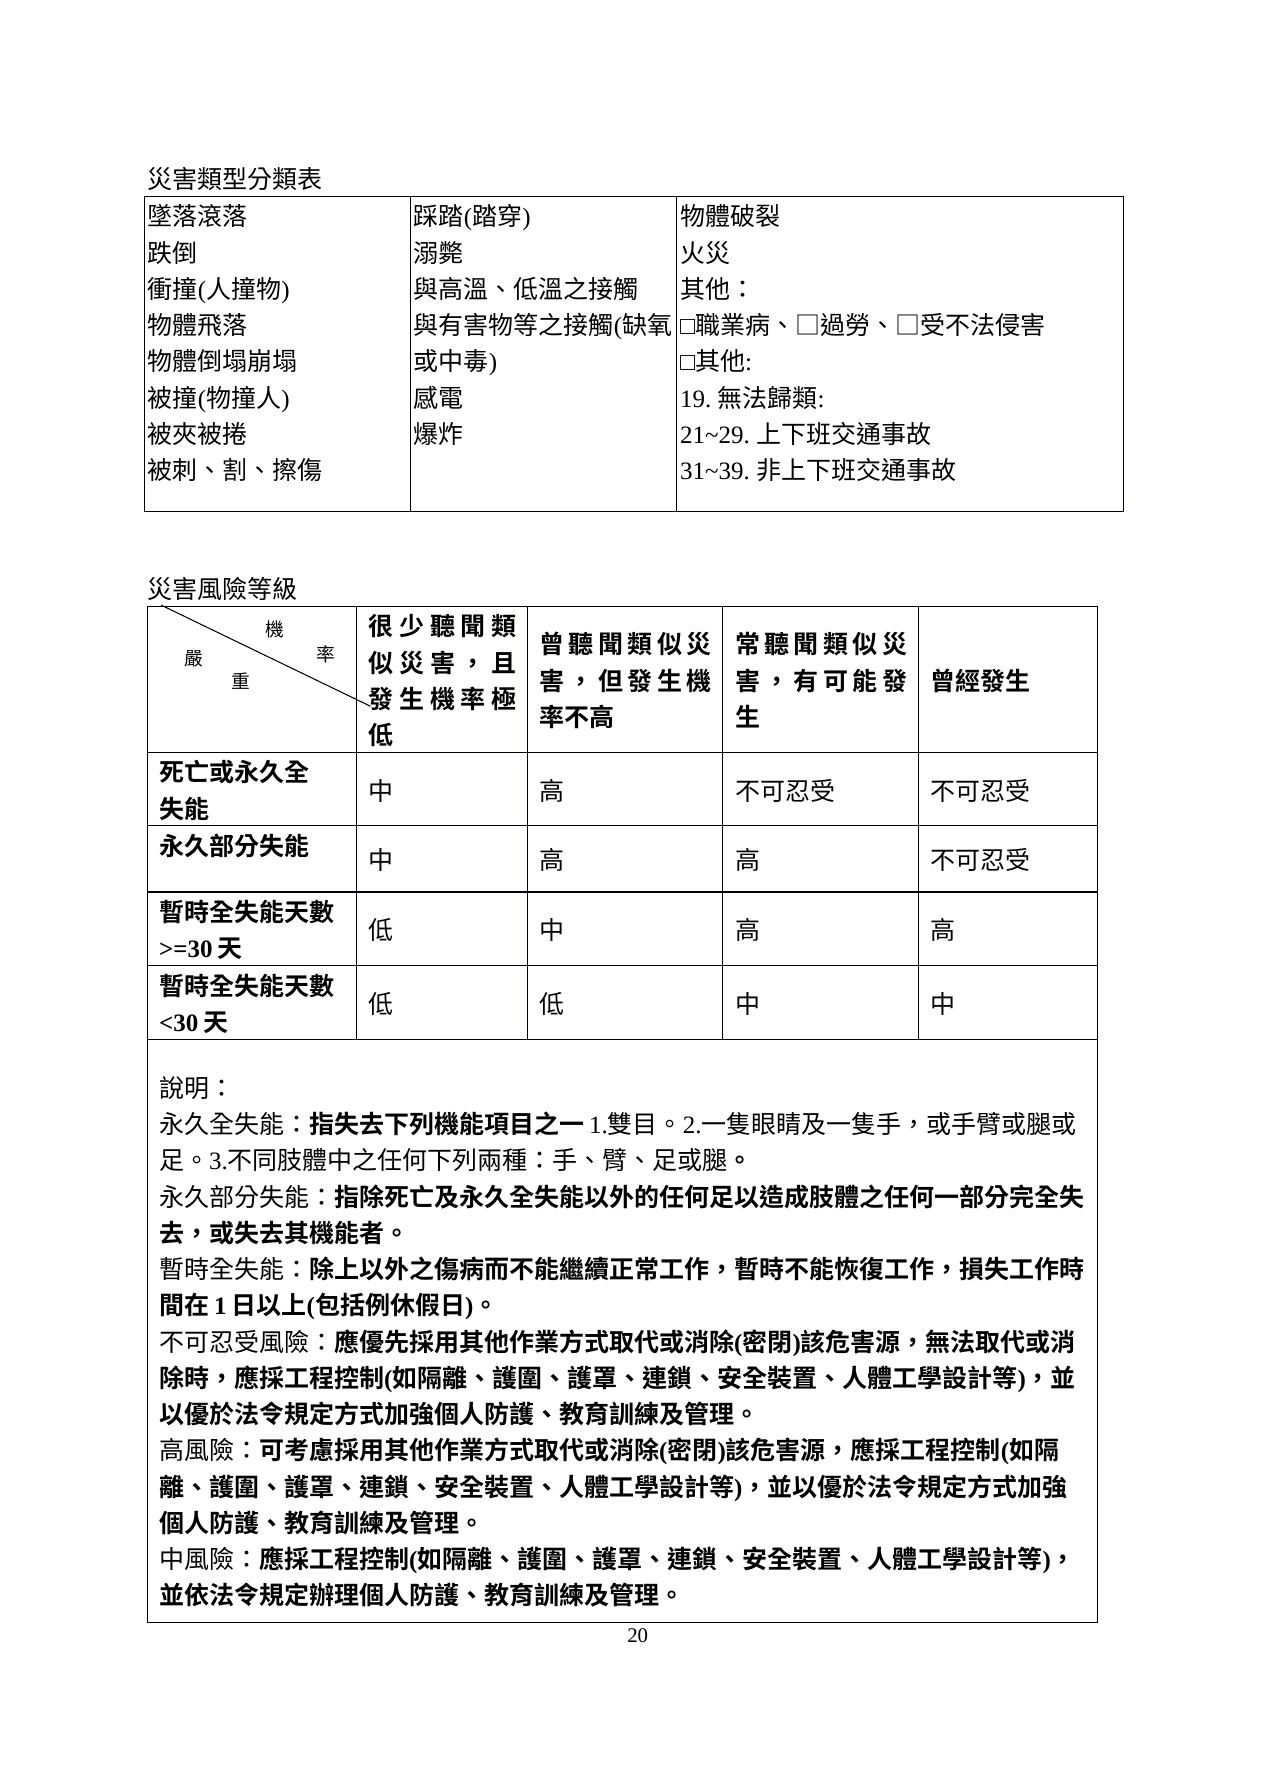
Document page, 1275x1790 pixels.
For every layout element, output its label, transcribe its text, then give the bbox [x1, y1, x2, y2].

table_cell 不可忍受 [919, 753, 1097, 825]
text 災害類型分類表 [148, 159, 1127, 196]
text 災害風險等級 [148, 569, 1127, 606]
table_cell 不可忍受 [723, 753, 918, 825]
table_cell 低 [357, 966, 527, 1038]
table_cell 永久部分失能 [148, 826, 356, 891]
table_header 曾聽聞類似災害，但發生機率不高 [528, 607, 722, 752]
table_cell 中 [723, 966, 918, 1038]
table_cell 中 [528, 893, 722, 965]
table_cell 暫時全失能天數>=30天 [148, 893, 356, 965]
table_cell 中 [357, 826, 527, 891]
table_cell 高 [528, 826, 722, 891]
table_header [169, 607, 356, 698]
table_cell 說明： 永久全失能：指失去下列機能項目之一1.雙目。2.一隻眼睛及一隻手，或手臂或腿或足。3.不同肢體中之任何下列兩種：手、臂、足或腿。 永久部分失能：指除死亡及永久全失能以外的任何足以造成肢體之任何一部分完全失去，或失去其機能者。 暫時全失能：除上以外之傷病而不能繼續正常工作，暫時不能恢復工作，損失工作時間在1日以上(包括例休假日)。 不可忍受風險：應優先採用其他作業方式取代或消除(密閉)該危害源，無法取代或消除時，應採工程控制(如隔離、護圍、護罩、連鎖、安全裝置、人體工學設計等)，並以優於法令規定方式加強個人防護、教育訓練及管理。 高風險：可考慮採用其他作業方式取代或消除(密閉)該危害源，應採工程控制(如隔離、護圍、護罩、連鎖、安全裝置、人體工學設計等)，並以優於法令規定方式加強個人防護、教育訓練及管理。 中風險：應採工程控制(如隔離、護圍、護罩、連鎖、安全裝置、人體工學設計等)，並依法令規定辦理個人防護、教育訓練及管理。 [148, 1040, 1097, 1622]
table_cell 高 [528, 753, 722, 825]
table_cell 不可忍受 [919, 826, 1097, 891]
table_cell 中 [357, 753, 527, 825]
table_cell 死亡或永久全 失能 [148, 753, 356, 825]
table_header 常聽聞類似災害，有可能發生 [723, 607, 918, 752]
table_cell 高 [723, 893, 918, 965]
table_cell 低 [357, 893, 527, 965]
table_cell 高 [919, 893, 1097, 965]
table_header [148, 607, 356, 752]
table_header 墜落滾落 跌倒 衝撞(人撞物) 物體飛落 物體倒塌崩塌 被撞(物撞人) 被夾被捲 被刺、割、擦傷 [145, 197, 410, 511]
table_cell 低 [528, 966, 722, 1038]
table_header 曾經發生 [919, 607, 1097, 752]
table_cell 中 [919, 966, 1097, 1038]
table_header 很少聽聞類似災害，且發生機率極低 [357, 607, 527, 752]
table_cell 高 [723, 826, 918, 891]
table_cell 暫時全失能天數<30天 [148, 966, 356, 1038]
table_header 踩踏(踏穿) 溺斃 與高溫、低溫之接觸 與有害物等之接觸(缺氧或中毒) 感電 爆炸 [411, 197, 676, 511]
table_header 物體破裂 火災 其他： □職業病、□過勞、□受不法侵害 □其他: 19. 無法歸類: 21~29. 上下班交通事故 31~39. 非上下班交通事故 [677, 197, 1123, 511]
